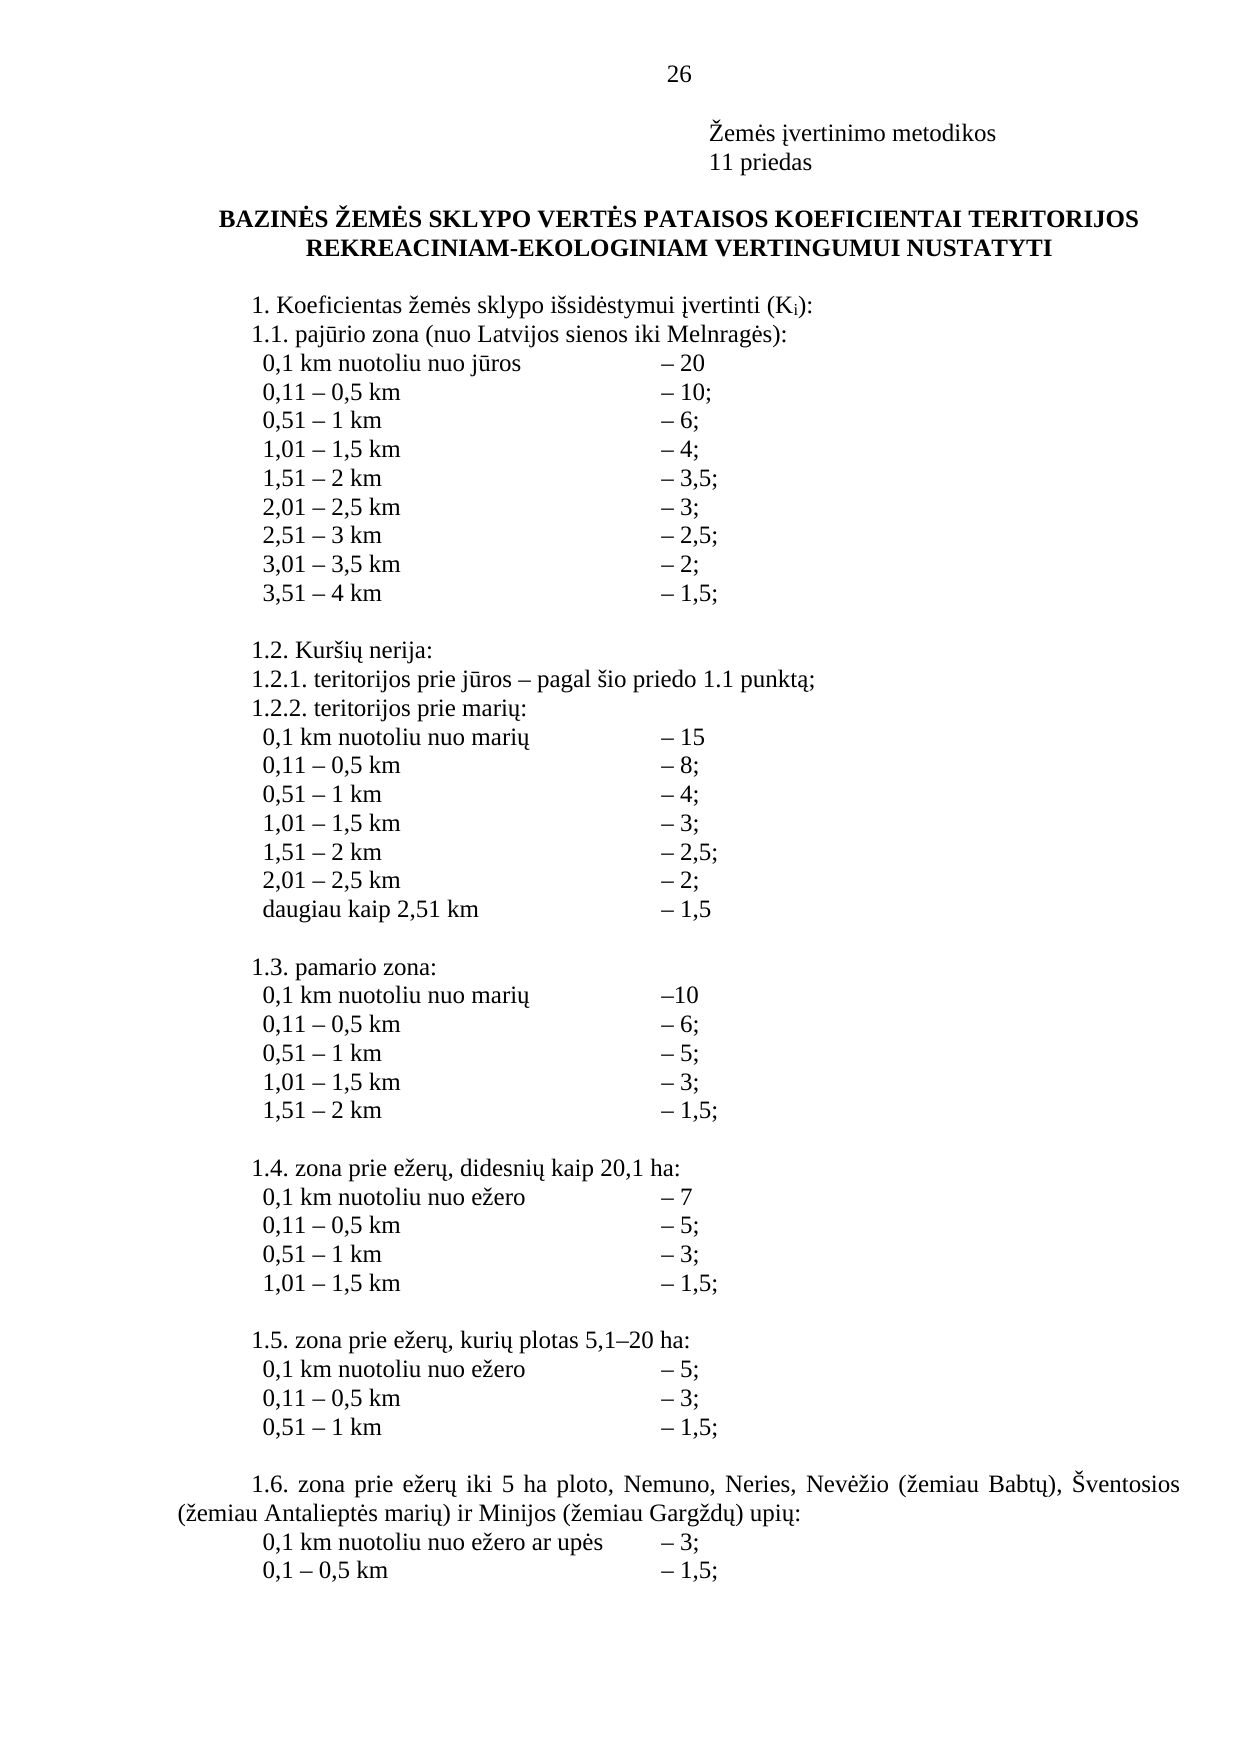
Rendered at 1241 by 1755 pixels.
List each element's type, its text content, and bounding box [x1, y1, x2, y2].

table_cell 0,11 – 0,5 km [177, 377, 650, 406]
table_cell 0,51 – 1 km [177, 1038, 650, 1067]
table_header – 5; [650, 1354, 1204, 1383]
table_cell – 2; [650, 866, 1204, 894]
table_cell – 3; [650, 808, 1204, 837]
table_header 0,1 km nuotoliu nuo marių [177, 981, 650, 1009]
table_cell – 5; [650, 1038, 1204, 1067]
table_cell 0,11 – 0,5 km [177, 1009, 650, 1038]
text 1.5. zona prie ežerų, kurių plotas 5,1–20 ha: [177, 1326, 1181, 1354]
text Žemės įvertinimo metodikos [709, 118, 1181, 147]
text 1. Koeficientas žemės sklypo išsidėstymui įvertinti (Ki): [177, 291, 1181, 319]
table_cell – 4; [650, 779, 1204, 808]
table_cell – 1,5; [650, 1096, 1204, 1124]
table_cell – 6; [650, 1009, 1204, 1038]
text 1.3. pamario zona: [177, 952, 1181, 981]
text 1.6. zona prie ežerų iki 5 ha ploto, Nemuno, Neries, Nevėžio (žemiau Babtų), Šventosios (žemiau Antalieptės marių) ir Minijos (žemiau Gargždų) upių: [177, 1469, 1181, 1527]
table_cell 0,51 – 1 km [177, 406, 650, 434]
table_cell – 5; [650, 1211, 1204, 1239]
table_cell – 6; [650, 406, 1204, 434]
table_cell 2,01 – 2,5 km [177, 492, 650, 521]
table_cell 0,11 – 0,5 km [177, 1383, 650, 1412]
table_cell – 2; [650, 549, 1204, 578]
table_cell – 2,5; [650, 521, 1204, 549]
table_cell 3,51 – 4 km [177, 578, 650, 607]
text 1.4. zona prie ežerų, didesnių kaip 20,1 ha: [177, 1153, 1181, 1182]
table_cell – 1,5 [650, 894, 1204, 923]
table_cell – 1,5; [650, 1412, 1204, 1441]
table_cell – 1,5; [650, 1268, 1204, 1297]
table_cell – 1,5; [650, 1556, 1204, 1584]
table_cell 1,01 – 1,5 km [177, 808, 650, 837]
table_header – 3; [650, 1527, 1204, 1556]
table_cell – 8; [650, 751, 1204, 779]
table_cell 0,1 – 0,5 km [177, 1556, 650, 1584]
text 1.2.2. teritorijos prie marių: [177, 693, 1181, 722]
text 1.1. pajūrio zona (nuo Latvijos sienos iki Melnragės): [177, 319, 1181, 348]
table_cell – 10; [650, 377, 1204, 406]
table_cell – 4; [650, 434, 1204, 463]
table_header – 15 [650, 722, 1204, 751]
table_cell 3,01 – 3,5 km [177, 549, 650, 578]
table_cell – 2,5; [650, 837, 1204, 866]
table_cell 0,51 – 1 km [177, 1412, 650, 1441]
table_header 0,1 km nuotoliu nuo ežero [177, 1354, 650, 1383]
table_header –10 [650, 981, 1204, 1009]
table_header 0,1 km nuotoliu nuo ežero [177, 1182, 650, 1211]
table_cell 0,11 – 0,5 km [177, 751, 650, 779]
table_header 0,1 km nuotoliu nuo jūros [177, 348, 650, 377]
table_cell 0,51 – 1 km [177, 1239, 650, 1268]
table_header – 20 [650, 348, 1204, 377]
table_cell – 3; [650, 1383, 1204, 1412]
table_cell – 3; [650, 492, 1204, 521]
table_cell 1,51 – 2 km [177, 1096, 650, 1124]
table_cell 1,01 – 1,5 km [177, 1067, 650, 1096]
table_cell – 3,5; [650, 463, 1204, 492]
text 11 priedas [177, 147, 1181, 176]
text 1.2. Kuršių nerija: [177, 636, 1181, 664]
table_header – 7 [650, 1182, 1204, 1211]
table_cell – 3; [650, 1239, 1204, 1268]
table_cell – 3; [650, 1067, 1204, 1096]
table_cell 1,51 – 2 km [177, 837, 650, 866]
table_header 0,1 km nuotoliu nuo ežero ar upės [177, 1527, 650, 1556]
table_header 0,1 km nuotoliu nuo marių [177, 722, 650, 751]
table_cell 1,01 – 1,5 km [177, 434, 650, 463]
table_cell 2,01 – 2,5 km [177, 866, 650, 894]
table_cell – 1,5; [650, 578, 1204, 607]
table_cell 2,51 – 3 km [177, 521, 650, 549]
table_cell daugiau kaip 2,51 km [177, 894, 650, 923]
table_cell 0,11 – 0,5 km [177, 1211, 650, 1239]
table_cell 1,51 – 2 km [177, 463, 650, 492]
table_cell 0,51 – 1 km [177, 779, 650, 808]
text 1.2.1. teritorijos prie jūros – pagal šio priedo 1.1 punktą; [177, 664, 1181, 693]
text Bazinės žemės sklypo vertės pataisos koeficientai teritorijos rekreaciniam-ekologiniam vertingumui nustatyti [177, 204, 1181, 262]
table_cell 1,01 – 1,5 km [177, 1268, 650, 1297]
